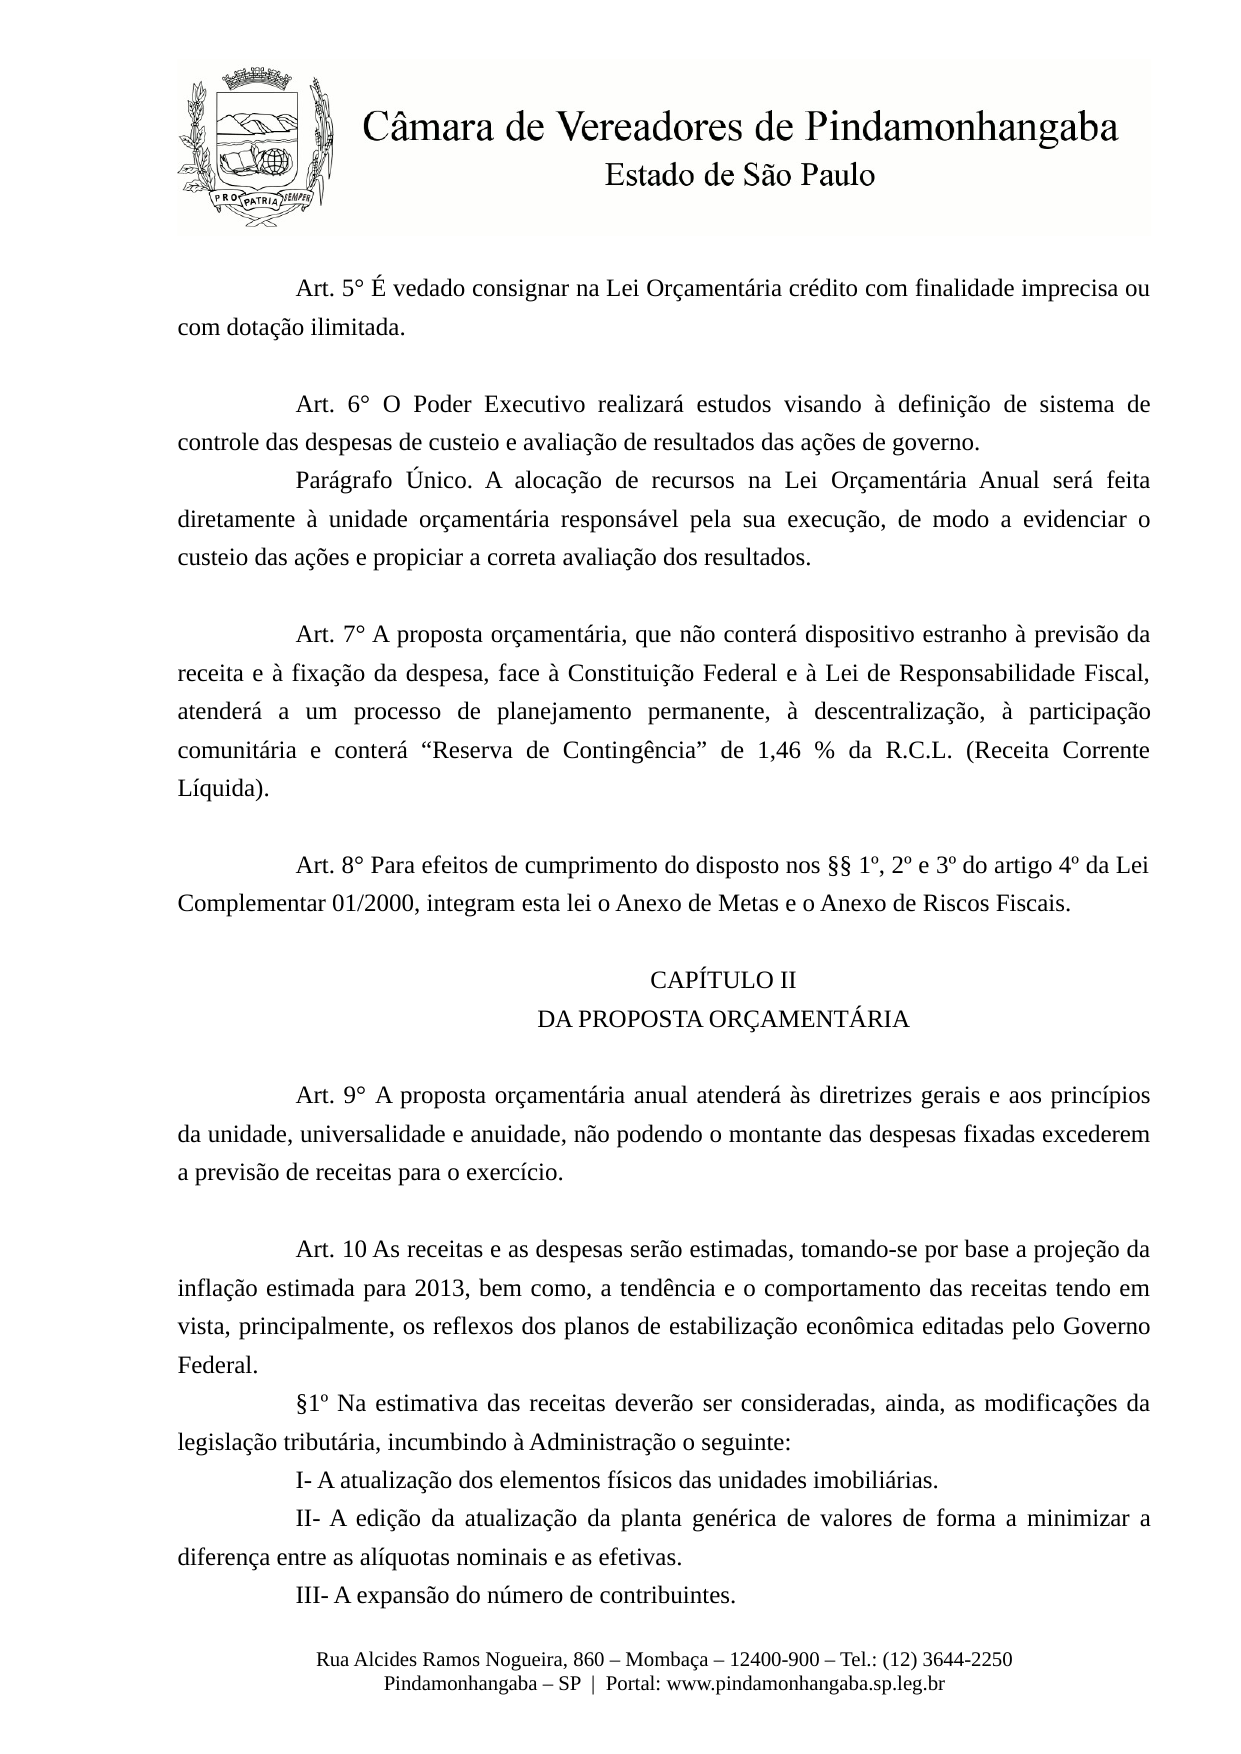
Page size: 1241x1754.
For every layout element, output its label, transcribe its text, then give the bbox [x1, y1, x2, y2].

text §1º Na estimativa das receitas deverão ser consideradas, ainda, as modificações da legislação tributária, incumbindo à Administração o seguinte: [177, 1381, 1152, 1458]
text III- A expansão do número de contribuintes. [177, 1573, 1152, 1611]
text Art. 8° Para efeitos de cumprimento do disposto nos §§ 1º, 2º e 3º do artigo 4º da Lei Complementar 01/2000, integram esta lei o Anexo de Metas e o Anexo de Riscos Fiscais. [177, 843, 1152, 919]
text Parágrafo Único. A alocação de recursos na Lei Orçamentária Anual será feita diretamente à unidade orçamentária responsável pela sua execução, de modo a evidenciar o custeio das ações e propiciar a correta avaliação dos resultados. [177, 458, 1152, 573]
text Art. 6° O Poder Executivo realizará estudos visando à definição de sistema de controle das despesas de custeio e avaliação de resultados das ações de governo. [177, 381, 1152, 458]
text Art. 5° É vedado consignar na Lei Orçamentária crédito com finalidade imprecisa ou com dotação ilimitada. [177, 266, 1152, 343]
text Art. 7° A proposta orçamentária, que não conterá dispositivo estranho à previsão da receita e à fixação da despesa, face à Constituição Federal e à Lei de Responsabilidade Fiscal, atenderá a um processo de planejamento permanente, à descentralização, à participação comunitária e conterá “Reserva de Contingência” de 1,46 % da R.C.L. (Receita Corrente Líquida). [177, 612, 1152, 804]
text II- A edição da atualização da planta genérica de valores de forma a minimizar a diferença entre as alíquotas nominais e as efetivas. [177, 1496, 1152, 1573]
text DA PROPOSTA ORÇAMENTÁRIA [177, 996, 1152, 1035]
text Art. 10 As receitas e as despesas serão estimadas, tomando-se por base a projeção da inflação estimada para 2013, bem como, a tendência e o comportamento das receitas tendo em vista, principalmente, os reflexos dos planos de estabilização econômica editadas pelo Governo Federal. [177, 1227, 1152, 1381]
text I- A atualização dos elementos físicos das unidades imobiliárias. [177, 1458, 1152, 1496]
text Art. 9° A proposta orçamentária anual atenderá às diretrizes gerais e aos princípios da unidade, universalidade e anuidade, não podendo o montante das despesas fixadas excederem a previsão de receitas para o exercício. [177, 1073, 1152, 1188]
picture [177, 59, 1152, 236]
text CAPÍTULO II [177, 958, 1152, 996]
